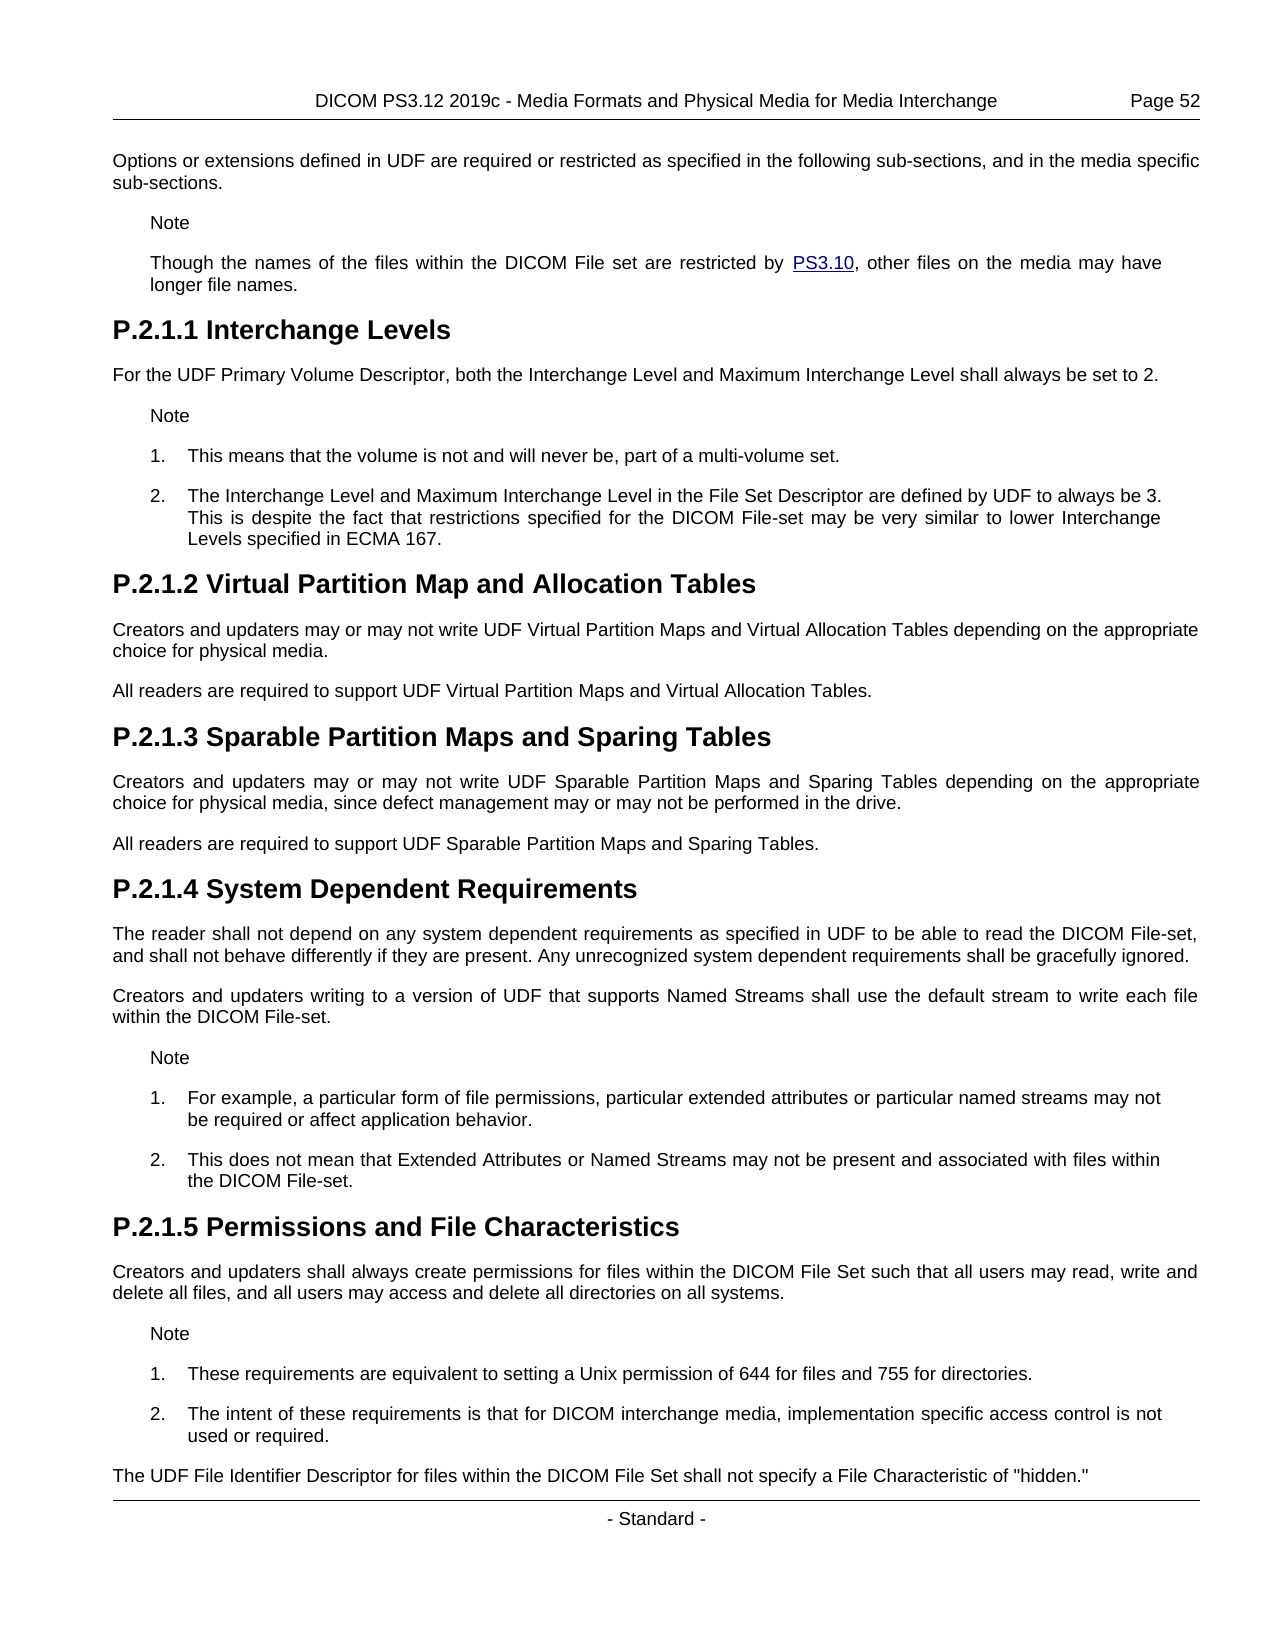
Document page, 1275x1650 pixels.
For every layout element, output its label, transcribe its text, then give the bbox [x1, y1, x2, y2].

text P.2.1.5 Permissions and File Characteristics [112, 1211, 1200, 1242]
text The reader shall not depend on any system dependent requirements as specified in UDF to be able to read the DICOM File-set, and shall not behave differently if they are present. Any unrecognized system dependent requirements shall be gracefully ignored. [112, 923, 1200, 966]
text Note [150, 404, 1162, 426]
text 1. For example, a particular form of file permissions, particular extended attributes or particular named streams may not be required or affect application behavior. [150, 1087, 1162, 1130]
text P.2.1.2 Virtual Partition Map and Allocation Tables [112, 568, 1200, 600]
text Options or extensions defined in UDF are required or restricted as specified in the following sub-sections, and in the media specific sub-sections. [112, 150, 1200, 193]
text Creators and updaters writing to a version of UDF that supports Named Streams shall use the default stream to write each file within the DICOM File-set. [112, 985, 1200, 1028]
text P.2.1.1 Interchange Levels [112, 314, 1200, 345]
text For the UDF Primary Volume Descriptor, both the Interchange Level and Maximum Interchange Level shall always be set to 2. [112, 364, 1200, 386]
text Creators and updaters may or may not write UDF Sparable Partition Maps and Sparing Tables depending on the appropriate choice for physical media, since defect management may or may not be performed in the drive. [112, 771, 1200, 814]
text 2. The Interchange Level and Maximum Interchange Level in the File Set Descriptor are defined by UDF to always be 3. This is despite the fact that restrictions specified for the DICOM File-set may be very similar to lower Interchange Levels specified in ECMA 167. [150, 485, 1162, 550]
text Note [150, 1322, 1162, 1344]
text All readers are required to support UDF Virtual Partition Maps and Virtual Allocation Tables. [112, 680, 1200, 702]
text P.2.1.4 System Dependent Requirements [112, 873, 1200, 904]
text Though the names of the files within the DICOM File set are restricted by PS3.10, other files on the media may have longer file names. [150, 252, 1162, 295]
text Creators and updaters shall always create permissions for files within the DICOM File Set such that all users may read, write and delete all files, and all users may access and delete all directories on all systems. [112, 1261, 1200, 1304]
text The UDF File Identifier Descriptor for files within the DICOM File Set shall not specify a File Characteristic of "hidden." [112, 1465, 1200, 1487]
text 2. This does not mean that Extended Attributes or Named Streams may not be present and associated with files within the DICOM File-set. [150, 1149, 1162, 1192]
text All readers are required to support UDF Sparable Partition Maps and Sparing Tables. [112, 832, 1200, 854]
text Note [150, 212, 1162, 233]
text Note [150, 1047, 1162, 1068]
text Creators and updaters may or may not write UDF Virtual Partition Maps and Virtual Allocation Tables depending on the appropriate choice for physical media. [112, 618, 1200, 662]
text 1. This means that the volume is not and will never be, part of a multi-volume set. [150, 445, 1162, 466]
text P.2.1.3 Sparable Partition Maps and Sparing Tables [112, 721, 1200, 752]
text 1. These requirements are equivalent to setting a Unix permission of 644 for files and 755 for directories. [150, 1363, 1162, 1384]
text 2. The intent of these requirements is that for DICOM interchange media, implementation specific access control is not used or required. [150, 1403, 1162, 1446]
